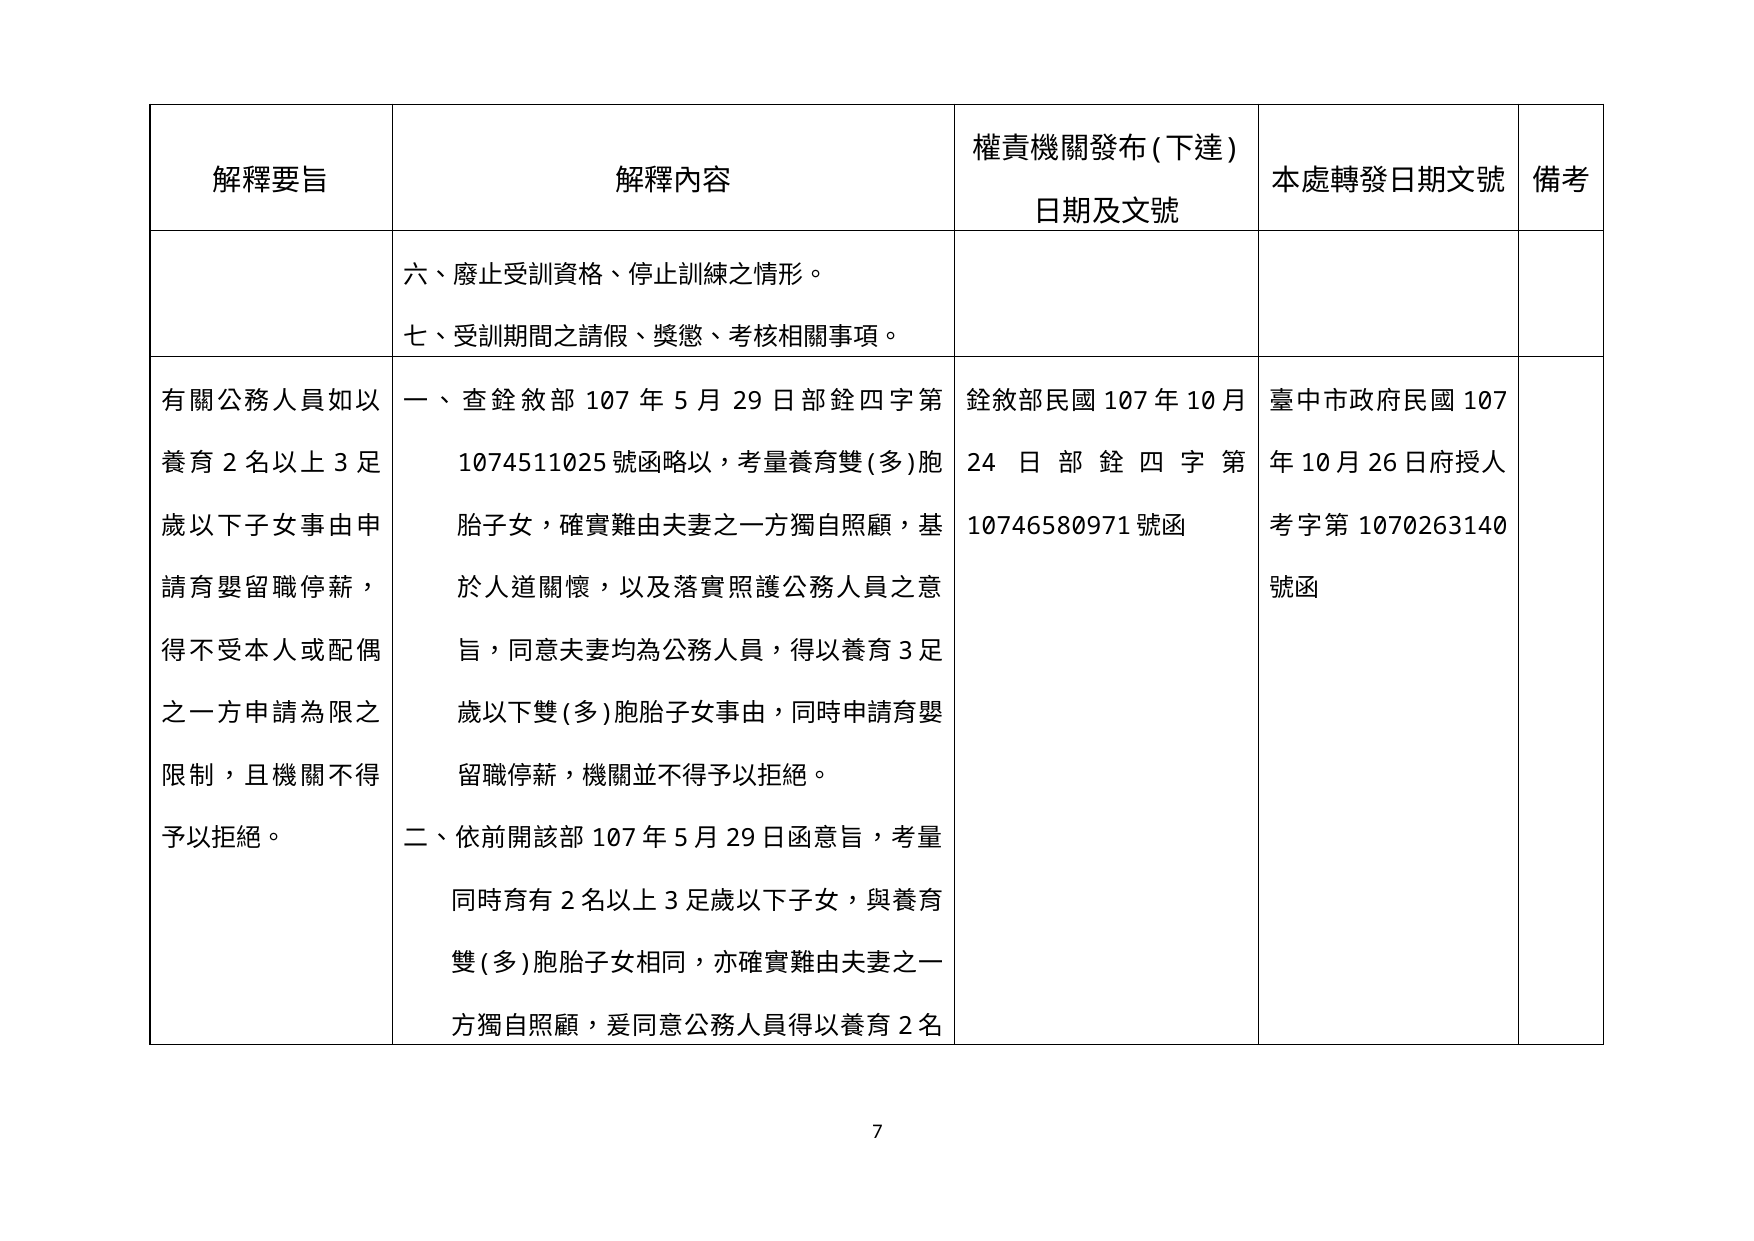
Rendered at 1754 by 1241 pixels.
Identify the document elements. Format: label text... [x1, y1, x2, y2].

table_header 備考 [1519, 105, 1603, 229]
table_cell [1519, 357, 1603, 1044]
table_cell 臺中市政府民國107年10月26日府授人考字第1070263140號函 [1259, 357, 1518, 1044]
table_cell [1259, 231, 1518, 356]
table_cell 銓敘部民國107年10月24日部銓四字第10746580971號函 [955, 357, 1258, 1044]
table_header 解釋要旨 [151, 105, 392, 229]
table_header 本處轉發日期文號 [1259, 105, 1518, 229]
table_cell [955, 231, 1258, 356]
table_cell [1519, 231, 1603, 356]
table_header 權責機關發布(下達) 日期及文號 [955, 105, 1258, 229]
table_cell 一、查銓敘部107年5月29日部銓四字第1074511025號函略以，考量養育雙(多)胞胎子女，確實難由夫妻之一方獨自照顧，基於人道關懷，以及落實照護公務人員之意旨，同意夫妻均為公務人員，得以養育3足歲以下雙(多)胞胎子女事由，同時申請育嬰留職停薪，機關並不得予以拒絕。 二、依前開該部107年5月29日函意旨，考量同時育有2名以上3足歲以下子女，與養育雙(多)胞胎子女相同，亦確實難由夫妻之一方獨自照顧，爰同意公務人員得以養育2名 [393, 357, 954, 1044]
table_header 解釋內容 [393, 105, 954, 229]
table_cell 有關公務人員如以養育2名以上3足歲以下子女事由申請育嬰留職停薪，得不受本人或配偶之一方申請為限之限制，且機關不得予以拒絕。 [151, 357, 392, 1044]
table_cell 六、廢止受訓資格、停止訓練之情形。 七、受訓期間之請假、獎懲、考核相關事項。 [393, 231, 954, 356]
table_cell [151, 231, 392, 356]
